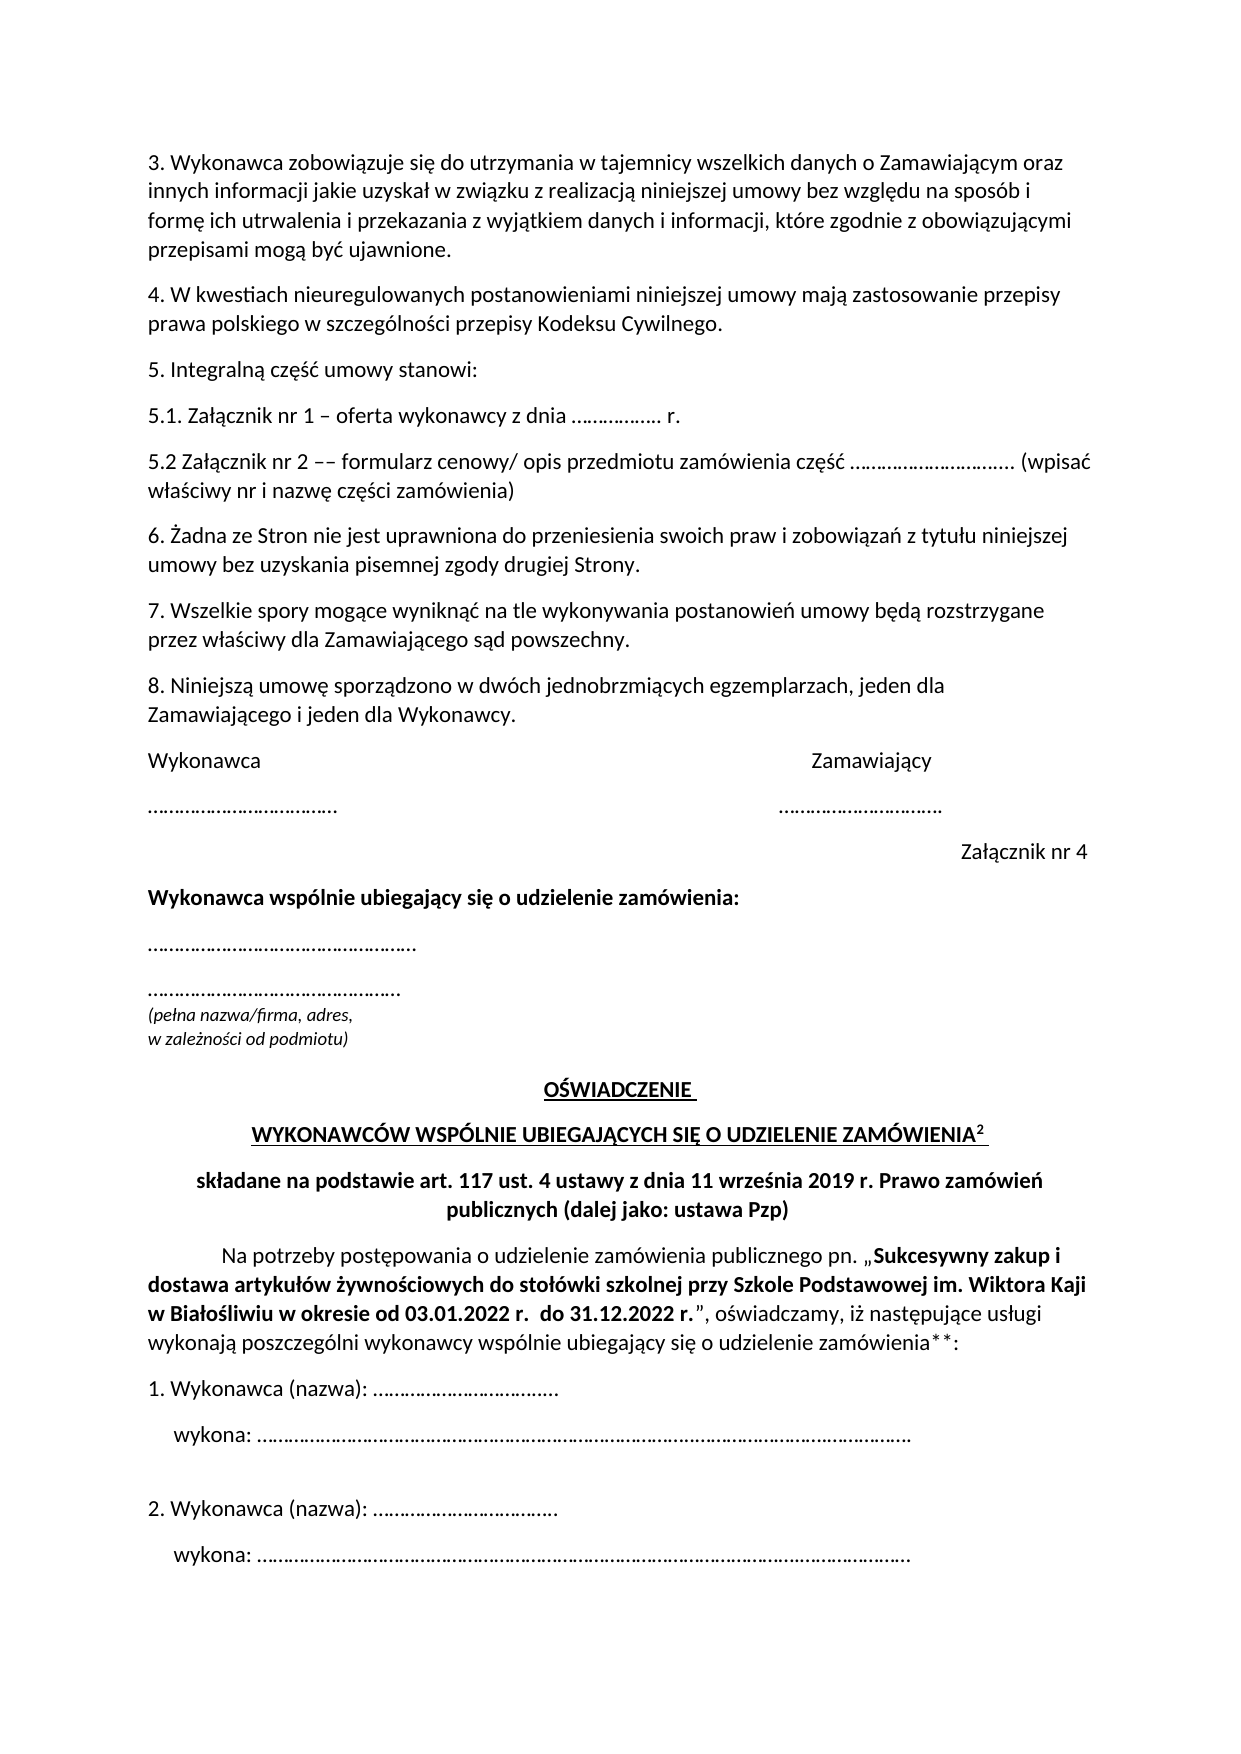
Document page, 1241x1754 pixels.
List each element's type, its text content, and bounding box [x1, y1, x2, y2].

text Wykonawca Zamawiający [148, 746, 1093, 774]
text OŚWIADCZENIE [148, 1075, 1093, 1103]
text 1. Wykonawca (nazwa): …………………………..… [148, 1374, 1093, 1402]
text 7. Wszelkie spory mogące wyniknąć na tle wykonywania postanowień umowy będą rozstrzygane przez właściwy dla Zamawiającego sąd powszechny. [148, 596, 1093, 653]
text 8. Niniejszą umowę sporządzono w dwóch jednobrzmiących egzemplarzach, jeden dla Zamawiającego i jeden dla Wykonawcy. [148, 671, 1093, 728]
text (pełna nazwa/firma, adres, [148, 1004, 1093, 1027]
text 4. W kwestiach nieuregulowanych postanowieniami niniejszej umowy mają zastosowanie przepisy prawa polskiego w szczególności przepisy Kodeksu Cywilnego. [148, 281, 1093, 338]
text ……………………………… …………………………. [148, 792, 1093, 820]
text Załącznik nr 4 [148, 837, 1093, 865]
text ………………………………………… [148, 974, 1093, 1003]
text …………………………………………… [148, 929, 1093, 957]
text składane na podstawie art. 117 ust. 4 ustawy z dnia 11 września 2019 r. Prawo zamówień publicznych (dalej jako: ustawa Pzp) [148, 1166, 1093, 1223]
text w zależności od podmiotu) [148, 1027, 1093, 1050]
text wykona: ………………………………………………………………………………………….………………… [148, 1540, 1093, 1568]
text 3. Wykonawca zobowiązuje się do utrzymania w tajemnicy wszelkich danych o Zamawiającym oraz innych informacji jakie uzyskał w związku z realizacją niniejszej umowy bez względu na sposób i formę ich utrwalenia i przekazania z wyjątkiem danych i informacji, które zgodnie z obowiązującymi przepisami mogą być ujawnione. [148, 148, 1093, 263]
text 5. Integralną część umowy stanowi: [148, 355, 1093, 383]
text WYKONAWCÓW WSPÓLNIE UBIEGAJĄCYCH SIĘ O UDZIELENIE ZAMÓWIENIA2 [148, 1121, 1093, 1149]
text 5.1. Załącznik nr 1 – oferta wykonawcy z dnia …………….. r. [148, 401, 1093, 429]
text wykona: ………………………………………………………………………..…………………….……………. [148, 1420, 1093, 1477]
text Wykonawca wspólnie ubiegający się o udzielenie zamówienia: [148, 883, 1093, 911]
text 5.2 Załącznik nr 2 –– formularz cenowy/ opis przedmiotu zamówienia część ……………………….... (wpisać właściwy nr i nazwę części zamówienia) [148, 447, 1093, 504]
text 6. Żadna ze Stron nie jest uprawniona do przeniesienia swoich praw i zobowiązań z tytułu niniejszej umowy bez uzyskania pisemnej zgody drugiej Strony. [148, 522, 1093, 579]
text Na potrzeby postępowania o udzielenie zamówienia publicznego pn. „Sukcesywny zakup i dostawa artykułów żywnościowych do stołówki szkolnej przy Szkole Podstawowej im. Wiktora Kaji w Białośliwiu w okresie od 03.01.2022 r. do 31.12.2022 r.”, oświadczamy, iż następujące usługi wykonają poszczególni wykonawcy wspólnie ubiegający się o udzielenie zamówienia**: [148, 1241, 1093, 1356]
text 2. Wykonawca (nazwa): …………………………….. [148, 1494, 1093, 1523]
